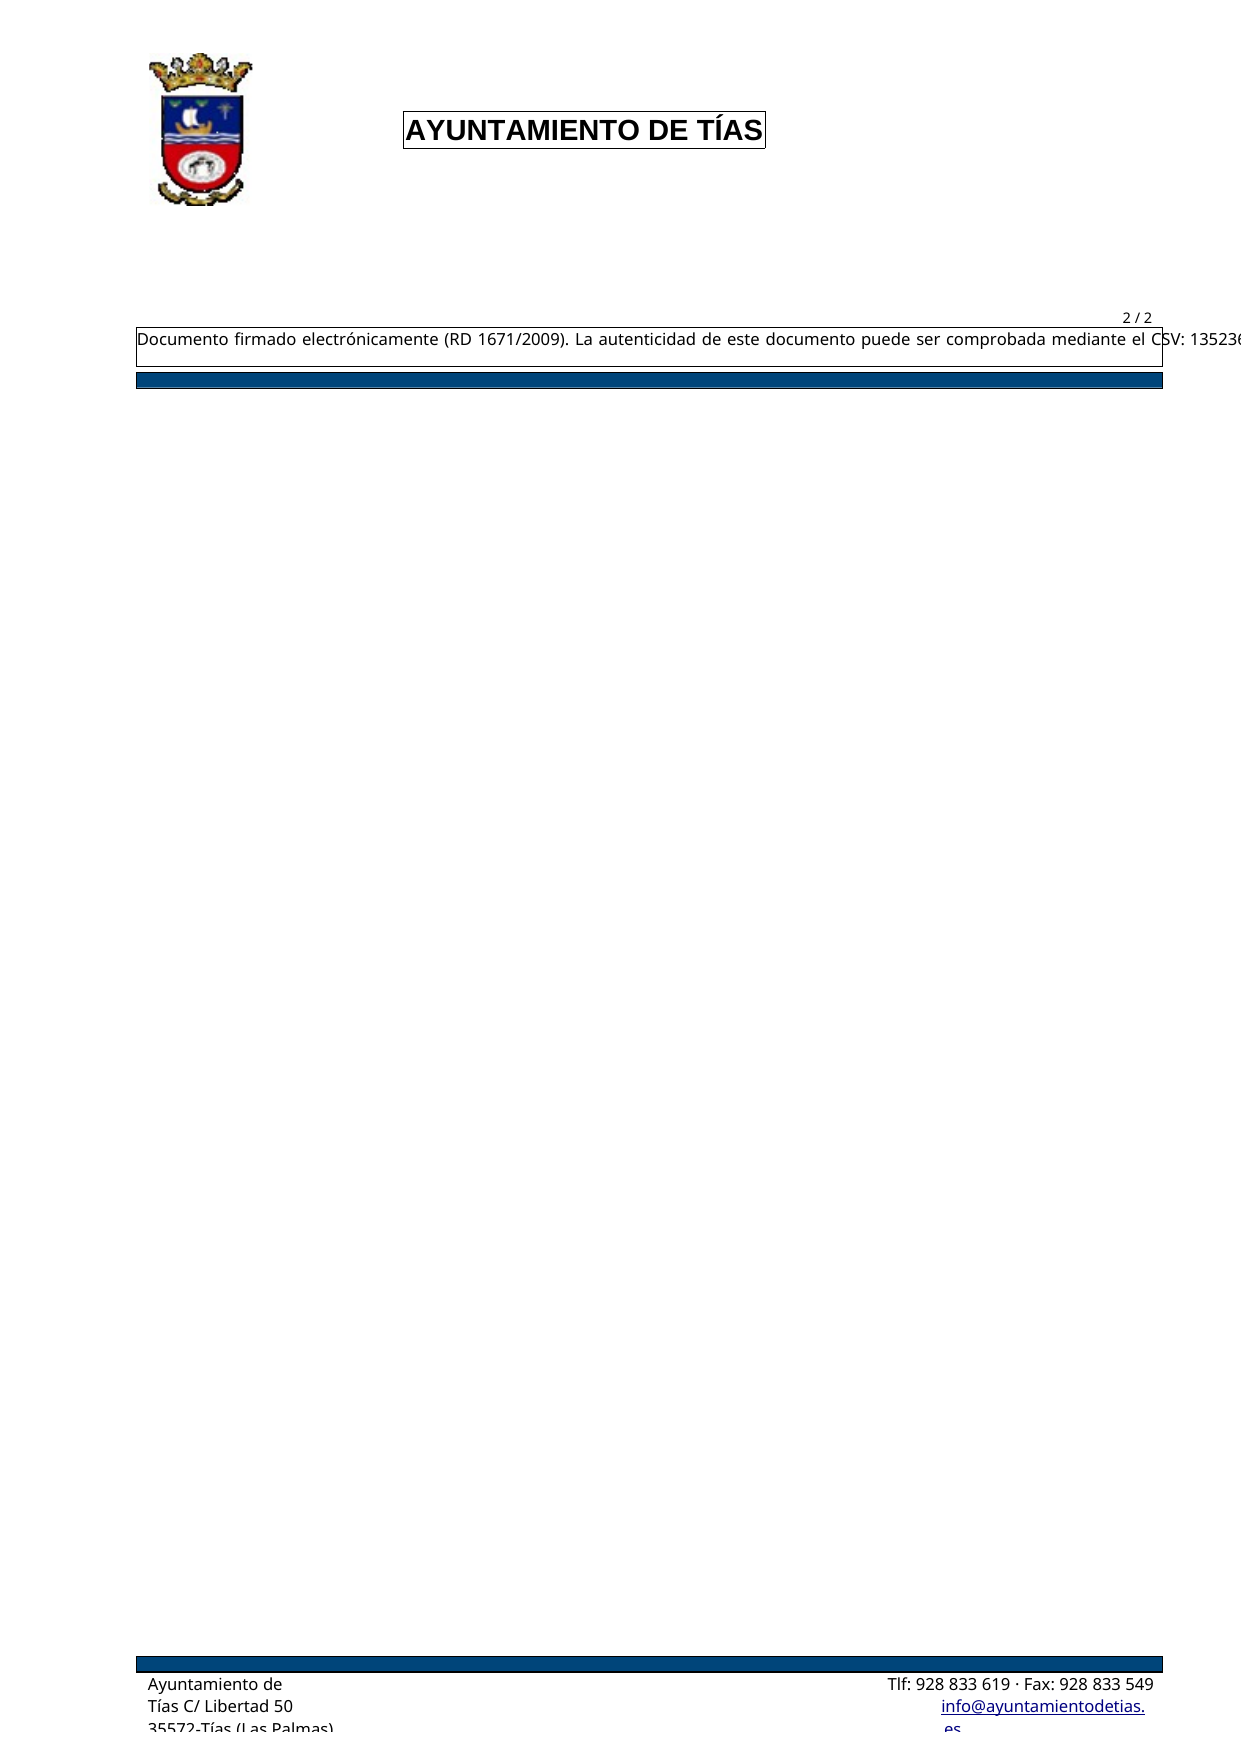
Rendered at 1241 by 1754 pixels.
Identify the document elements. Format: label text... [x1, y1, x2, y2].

text 2 / 2 [135, 308, 1152, 327]
picture [149, 53, 253, 206]
